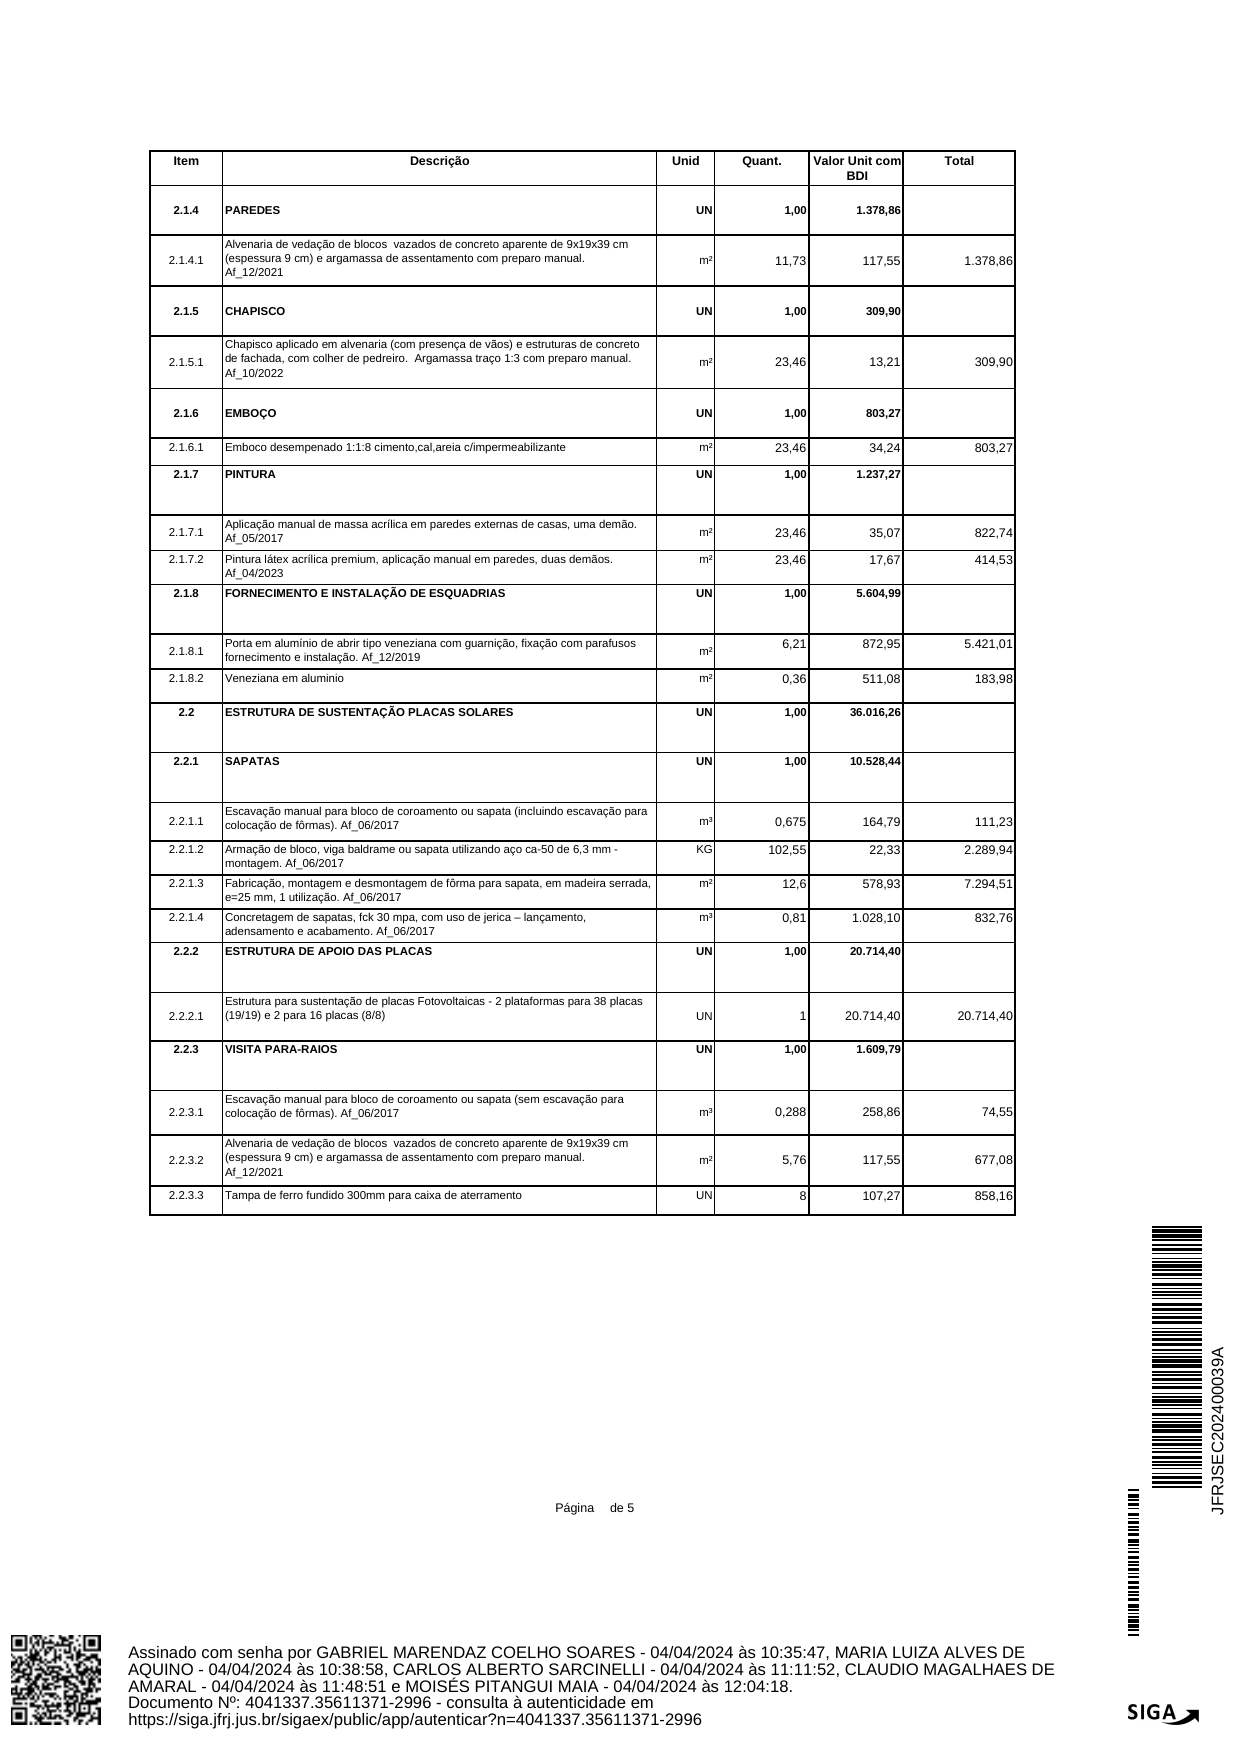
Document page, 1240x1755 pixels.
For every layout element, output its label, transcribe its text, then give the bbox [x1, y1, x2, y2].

table_cell 1,00 [715, 186, 808, 234]
table_cell 803,27 [904, 439, 1014, 464]
table_cell 34,24 [810, 439, 902, 464]
table_cell m² [657, 670, 714, 702]
table_cell 164,79 [810, 803, 902, 840]
table_cell [904, 186, 1014, 234]
table_cell 11,73 [715, 236, 808, 285]
table_cell 1 [715, 993, 808, 1040]
table_cell UN [657, 753, 714, 801]
table_cell 20.714,40 [810, 943, 902, 991]
table_cell 2.2.1 [151, 753, 222, 801]
table_cell [904, 287, 1014, 335]
table_cell 1.378,86 [810, 186, 902, 234]
table_cell 309,90 [810, 287, 902, 335]
table_cell UN [657, 943, 714, 991]
table_cell 5.604,99 [810, 585, 902, 633]
table_cell 12,6 [715, 876, 808, 908]
table_cell [904, 389, 1014, 437]
table_cell 2.1.7 [151, 466, 222, 514]
table_cell 2.2 [151, 704, 222, 752]
table_cell m² [657, 236, 714, 285]
table_cell 1.028,10 [810, 910, 902, 942]
table_cell 183,98 [904, 670, 1014, 702]
table_cell [904, 585, 1014, 633]
table_cell 2.2.3.2 [151, 1136, 222, 1185]
table_cell 5.421,01 [904, 635, 1014, 668]
table_cell 0,81 [715, 910, 808, 942]
table_cell 22,33 [810, 842, 902, 874]
table_cell ESTRUTURA DE APOIO DAS PLACAS [223, 943, 656, 991]
table_cell [904, 466, 1014, 514]
table_cell 10.528,44 [810, 753, 902, 801]
table_header Total [904, 152, 1014, 184]
table_header Valor Unit com BDI [810, 152, 902, 184]
table_header Unid [657, 152, 714, 184]
table_cell 0,288 [715, 1091, 808, 1134]
table_cell 578,93 [810, 876, 902, 908]
table_cell 6,21 [715, 635, 808, 668]
table_cell SAPATAS [223, 753, 656, 801]
table_cell 2.1.5.1 [151, 337, 222, 388]
table_cell UN [657, 287, 714, 335]
table_cell m² [657, 439, 714, 464]
table_cell PINTURA [223, 466, 656, 514]
table_cell Escavação manual para bloco de coroamento ou sapata (incluindo escavação para colocação de fôrmas). Af_06/2017 [223, 803, 656, 840]
table_cell 1,00 [715, 287, 808, 335]
table_cell 2.1.7.1 [151, 516, 222, 550]
table_cell CHAPISCO [223, 287, 656, 335]
table_header Quant. [715, 152, 808, 184]
table_cell 2.1.6 [151, 389, 222, 437]
table_cell Fabricação, montagem e desmontagem de fôrma para sapata, em madeira serrada, e=25 mm, 1 utilização. Af_06/2017 [223, 876, 656, 908]
table_cell 2.2.1.1 [151, 803, 222, 840]
table_cell 2.1.4 [151, 186, 222, 234]
table_cell 2.2.3.1 [151, 1091, 222, 1134]
table_cell Tampa de ferro fundido 300mm para caixa de aterramento [223, 1187, 656, 1214]
table_cell Armação de bloco, viga baldrame ou sapata utilizando aço ca-50 de 6,3 mm - montagem. Af_06/2017 [223, 842, 656, 874]
table_cell Chapisco aplicado em alvenaria (com presença de vãos) e estruturas de concreto de fachada, com colher de pedreiro. Argamassa traço 1:3 com preparo manual. Af_10/2022 [223, 337, 656, 388]
table_cell KG [657, 842, 714, 874]
table_cell m² [657, 876, 714, 908]
table_cell 511,08 [810, 670, 902, 702]
table_cell PAREDES [223, 186, 656, 234]
table_cell 2.2.2 [151, 943, 222, 991]
table_header Item [151, 152, 222, 184]
table_cell 1,00 [715, 753, 808, 801]
table_cell 2.2.3 [151, 1042, 222, 1089]
table_cell 13,21 [810, 337, 902, 388]
table_cell UN [657, 389, 714, 437]
table_cell 2.1.8 [151, 585, 222, 633]
table_cell Aplicação manual de massa acrílica em paredes externas de casas, uma demão. Af_05/2017 [223, 516, 656, 550]
table_cell m³ [657, 910, 714, 942]
table_cell 832,76 [904, 910, 1014, 942]
table_cell 35,07 [810, 516, 902, 550]
table_cell 858,16 [904, 1187, 1014, 1214]
table_cell UN [657, 704, 714, 752]
table_cell 1,00 [715, 585, 808, 633]
table_cell m³ [657, 803, 714, 840]
table_cell 17,67 [810, 551, 902, 584]
table_cell UN [657, 993, 714, 1040]
table_cell Pintura látex acrílica premium, aplicação manual em paredes, duas demãos. Af_04/2023 [223, 551, 656, 584]
table_cell 2.2.1.4 [151, 910, 222, 942]
table_cell m² [657, 551, 714, 584]
table_header Descrição [223, 152, 656, 184]
table_cell 2.2.1.3 [151, 876, 222, 908]
table_cell UN [657, 466, 714, 514]
table_cell 0,675 [715, 803, 808, 840]
table_cell 7.294,51 [904, 876, 1014, 908]
table_cell VISITA PARA-RAIOS [223, 1042, 656, 1089]
table_cell 0,36 [715, 670, 808, 702]
table_cell ESTRUTURA DE SUSTENTAÇÃO PLACAS SOLARES [223, 704, 656, 752]
table_cell Veneziana em aluminio [223, 670, 656, 702]
table_cell 2.289,94 [904, 842, 1014, 874]
table_cell 74,55 [904, 1091, 1014, 1134]
table_cell 1.378,86 [904, 236, 1014, 285]
table_cell Porta em alumínio de abrir tipo veneziana com guarnição, fixação com parafusos fornecimento e instalação. Af_12/2019 [223, 635, 656, 668]
table_cell 20.714,40 [810, 993, 902, 1040]
table_cell 5,76 [715, 1136, 808, 1185]
table_cell [904, 1042, 1014, 1089]
table_cell 23,46 [715, 337, 808, 388]
table_cell UN [657, 186, 714, 234]
table_cell Emboco desempenado 1:1:8 cimento,cal,areia c/impermeabilizante [223, 439, 656, 464]
table_cell 1,00 [715, 704, 808, 752]
table_cell 36.016,26 [810, 704, 902, 752]
table_cell 1,00 [715, 466, 808, 514]
table_cell 2.1.5 [151, 287, 222, 335]
table_cell 309,90 [904, 337, 1014, 388]
table_cell Alvenaria de vedação de blocos vazados de concreto aparente de 9x19x39 cm (espessura 9 cm) e argamassa de assentamento com preparo manual. Af_12/2021 [223, 1136, 656, 1185]
table_cell 258,86 [810, 1091, 902, 1134]
table_cell 1.237,27 [810, 466, 902, 514]
table_cell 677,08 [904, 1136, 1014, 1185]
table_cell 414,53 [904, 551, 1014, 584]
table_cell 1,00 [715, 1042, 808, 1089]
table_cell 2.1.4.1 [151, 236, 222, 285]
table_cell m² [657, 635, 714, 668]
table_cell [904, 704, 1014, 752]
table_cell 117,55 [810, 236, 902, 285]
table_cell 2.1.8.2 [151, 670, 222, 702]
table_cell m³ [657, 1091, 714, 1134]
table_cell 872,95 [810, 635, 902, 668]
table_cell 803,27 [810, 389, 902, 437]
table_cell 2.2.3.3 [151, 1187, 222, 1214]
table_cell [904, 753, 1014, 801]
table_cell Escavação manual para bloco de coroamento ou sapata (sem escavação para colocação de fôrmas). Af_06/2017 [223, 1091, 656, 1134]
table_cell 1,00 [715, 943, 808, 991]
table_cell UN [657, 585, 714, 633]
table_cell 8 [715, 1187, 808, 1214]
table_cell 23,46 [715, 439, 808, 464]
table_cell 111,23 [904, 803, 1014, 840]
table_cell m² [657, 1136, 714, 1185]
table_cell Concretagem de sapatas, fck 30 mpa, com uso de jerica – lançamento, adensamento e acabamento. Af_06/2017 [223, 910, 656, 942]
table_cell m² [657, 516, 714, 550]
table_cell 2.1.6.1 [151, 439, 222, 464]
table_cell 1.609,79 [810, 1042, 902, 1089]
table_cell 20.714,40 [904, 993, 1014, 1040]
table_cell 822,74 [904, 516, 1014, 550]
table_cell 102,55 [715, 842, 808, 874]
table_cell UN [657, 1042, 714, 1089]
table_cell 2.1.7.2 [151, 551, 222, 584]
table_cell Estrutura para sustentação de placas Fotovoltaicas - 2 plataformas para 38 placas (19/19) e 2 para 16 placas (8/8) [223, 993, 656, 1040]
table_cell FORNECIMENTO E INSTALAÇÃO DE ESQUADRIAS [223, 585, 656, 633]
table_cell 117,55 [810, 1136, 902, 1185]
table_cell m² [657, 337, 714, 388]
table_cell 2.2.1.2 [151, 842, 222, 874]
table_cell 1,00 [715, 389, 808, 437]
table_cell 23,46 [715, 516, 808, 550]
table_cell UN [657, 1187, 714, 1214]
table_cell Alvenaria de vedação de blocos vazados de concreto aparente de 9x19x39 cm (espessura 9 cm) e argamassa de assentamento com preparo manual. Af_12/2021 [223, 236, 656, 285]
table_cell 107,27 [810, 1187, 902, 1214]
table_cell 2.1.8.1 [151, 635, 222, 668]
table_cell 23,46 [715, 551, 808, 584]
table_cell EMBOÇO [223, 389, 656, 437]
table_cell [904, 943, 1014, 991]
table_cell 2.2.2.1 [151, 993, 222, 1040]
